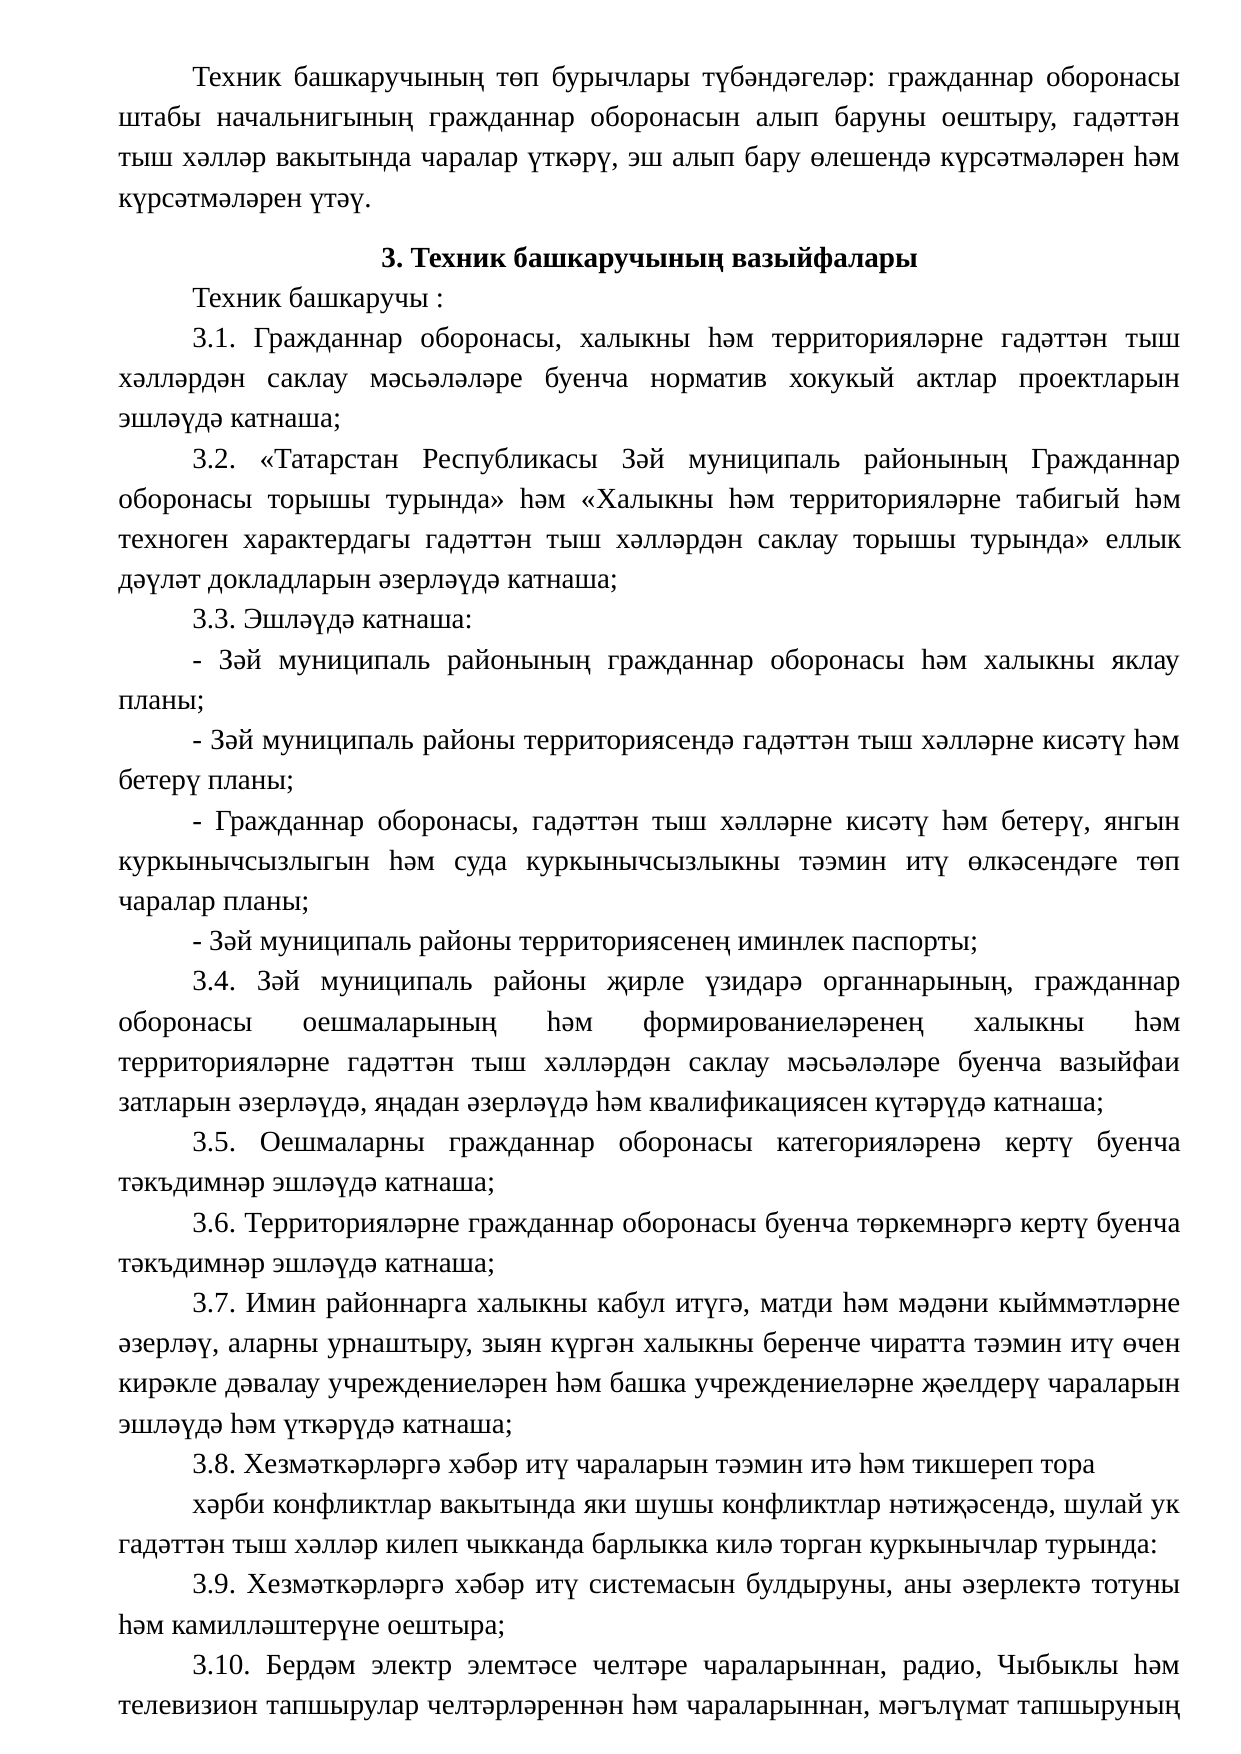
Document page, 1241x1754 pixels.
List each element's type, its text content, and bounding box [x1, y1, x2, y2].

text 3.2. «Татарстан Республикасы Зәй муниципаль районының Гражданнар оборонасы торышы турында» һәм «Халыкны һәм территорияләрне табигый һәм техноген характердагы гадәттән тыш хәлләрдән саклау торышы турында» еллык дәүләт докладларын әзерләүдә катнаша; [118, 441, 1181, 595]
text 3.3. Эшләүдә катнаша: [118, 602, 1181, 635]
text - Зәй муниципаль районы территориясенең иминлек паспорты; [118, 923, 1181, 957]
text 3. Техник башкаручының вазыйфалары [118, 240, 1181, 273]
text 3.10. Бердәм электр элемтәсе челтәре чараларыннан, радио, Чыбыклы һәм телевизион тапшырулар челтәрләреннән һәм чараларыннан, мәгълүмат тапшыруның [118, 1647, 1181, 1721]
text 3.5. Оешмаларны гражданнар оборонасы категорияләренә кертү буенча тәкъдимнәр эшләүдә катнаша; [118, 1124, 1181, 1198]
text - Гражданнар оборонасы, гадәттән тыш хәлләрне кисәтү һәм бетерү, янгын куркынычсызлыгын һәм суда куркынычсызлыкны тәэмин итү өлкәсендәге төп чаралар планы; [118, 803, 1181, 917]
text 3.4. Зәй муниципаль районы җирле үзидарә органнарының, гражданнар оборонасы оешмаларының һәм формированиеләренең халыкны һәм территорияләрне гадәттән тыш хәлләрдән саклау мәсьәләләре буенча вазыйфаи затларын әзерләүдә, яңадан әзерләүдә һәм квалификациясен күтәрүдә катнаша; [118, 963, 1181, 1118]
text 3.9. Хезмәткәрләргә хәбәр итү системасын булдыруны, аны әзерлектә тотуны һәм камилләштерүне оештыра; [118, 1567, 1181, 1640]
text 3.6. Территорияләрне гражданнар оборонасы буенча төркемнәргә кертү буенча тәкъдимнәр эшләүдә катнаша; [118, 1205, 1181, 1278]
text 3.7. Имин районнарга халыкны кабул итүгә, матди һәм мәдәни кыйммәтләрне әзерләү, аларны урнаштыру, зыян күргән халыкны беренче чиратта тәэмин итү өчен кирәкле дәвалау учреждениеләрен һәм башка учреждениеләрне җәелдерү чараларын эшләүдә һәм үткәрүдә катнаша; [118, 1285, 1181, 1439]
text 3.1. Гражданнар оборонасы, халыкны һәм территорияләрне гадәттән тыш хәлләрдән саклау мәсьәләләре буенча норматив хокукый актлар проектларын эшләүдә катнаша; [118, 320, 1181, 434]
text - Зәй муниципаль районының гражданнар оборонасы һәм халыкны яклау планы; [118, 642, 1181, 716]
text хәрби конфликтлар вакытында яки шушы конфликтлар нәтиҗәсендә, шулай ук гадәттән тыш хәлләр килеп чыкканда барлыкка килә торган куркынычлар турында: [118, 1486, 1181, 1560]
text - Зәй муниципаль районы территориясендә гадәттән тыш хәлләрне кисәтү һәм бетерү планы; [118, 722, 1181, 796]
text Техник башкаручы : [118, 280, 1181, 313]
text Техник башкаручының төп бурычлары түбәндәгеләр: гражданнар оборонасы штабы начальнигының гражданнар оборонасын алып баруны оештыру, гадәттән тыш хәлләр вакытында чаралар үткәрү, эш алып бару өлешендә күрсәтмәләрен һәм күрсәтмәләрен үтәү. [118, 59, 1181, 213]
text 3.8. Хезмәткәрләргә хәбәр итү чараларын тәэмин итә һәм тикшереп тора [118, 1446, 1181, 1479]
